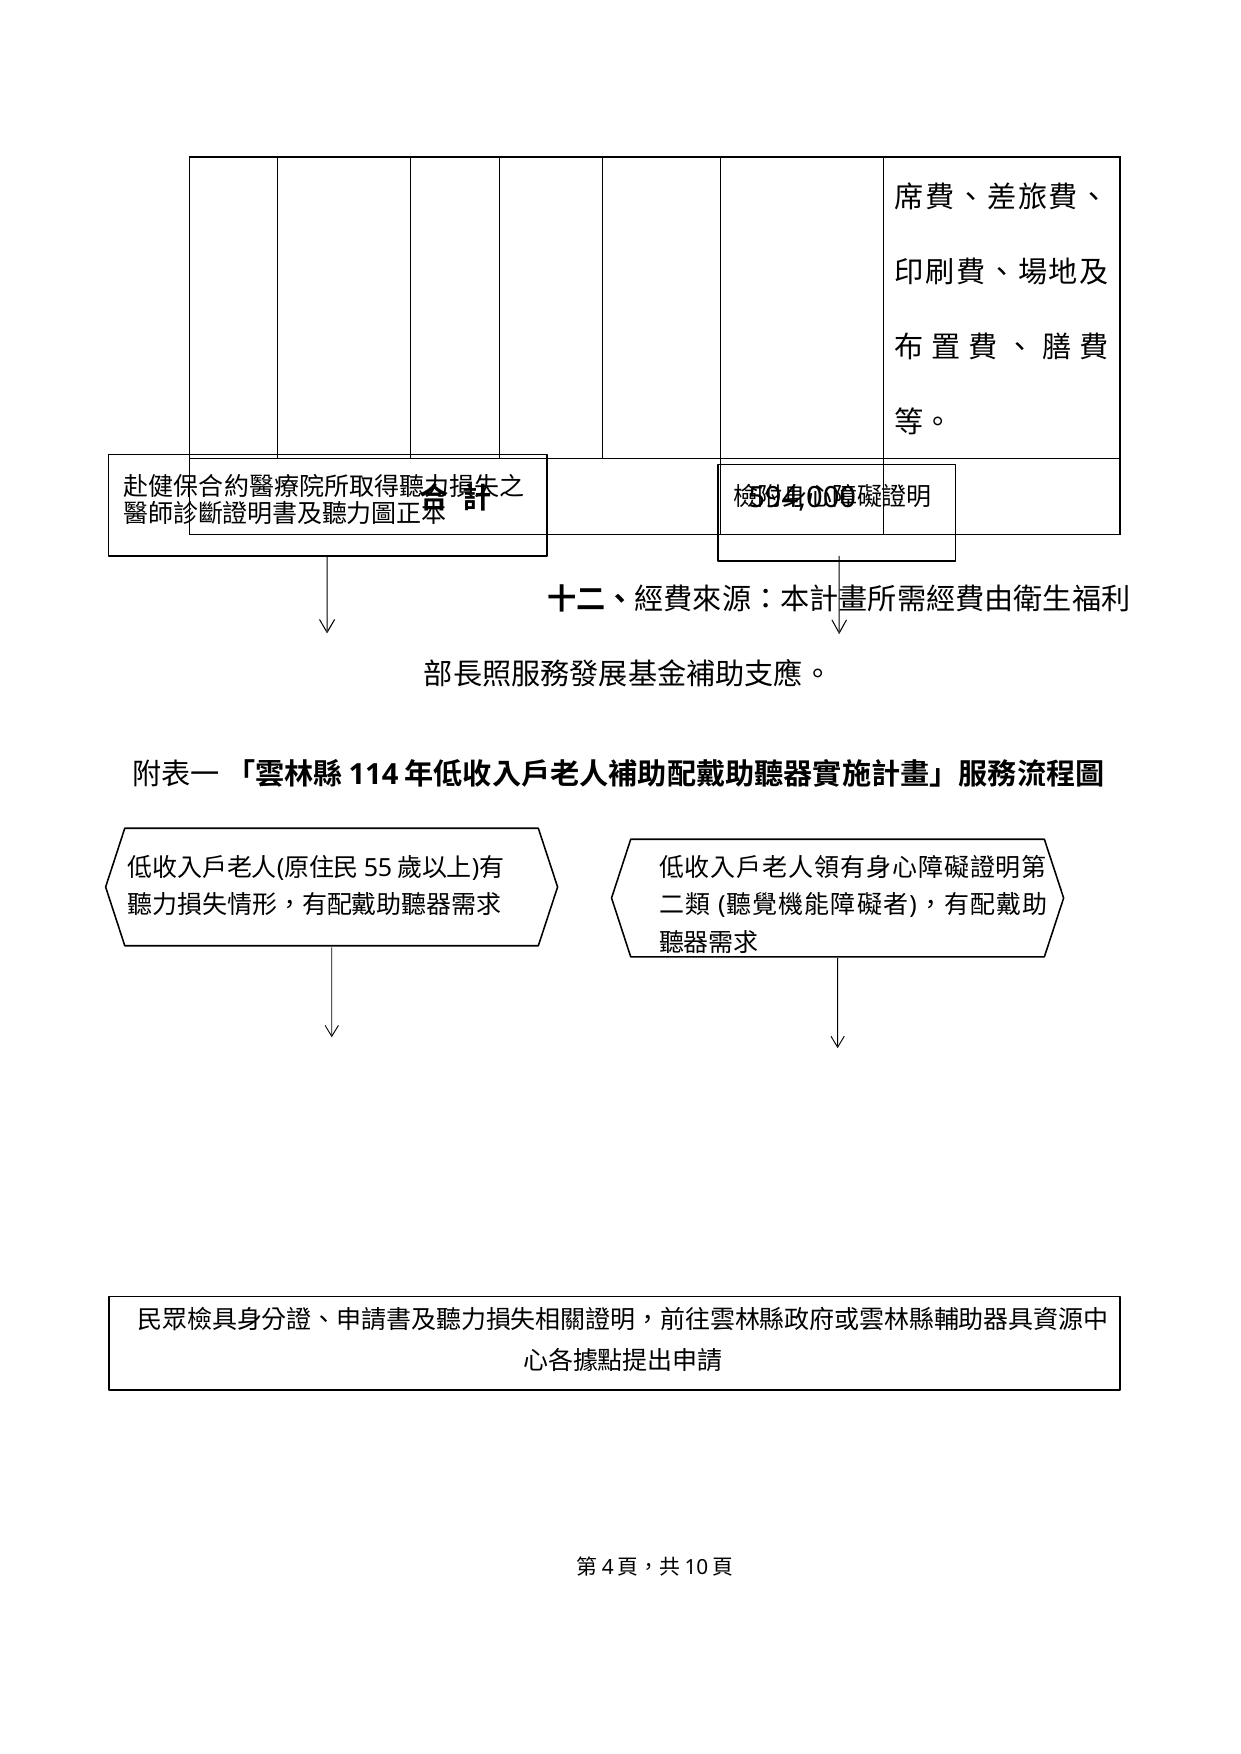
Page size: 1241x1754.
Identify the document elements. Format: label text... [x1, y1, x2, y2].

table_cell [884, 465, 955, 533]
text 附表一 「雲林縣114年低收入戶老人補助配戴助聽器實施計畫」服務流程圖 [114, 734, 1122, 809]
text 民眾檢具身分證、申請書及聽力損失相關證明，前往雲林縣政府或雲林縣輔助器具資源中心各據點提出申請 [126, 1299, 1120, 1377]
table_cell [721, 158, 883, 457]
table_cell [190, 158, 277, 454]
list 經費來源：本計畫所需經費由衛生福利部長照服務發展基金補助支應。 [187, 559, 1132, 709]
table_cell [884, 459, 1119, 533]
text 低收入戶老人(原住民55歲以上)有聽力損失情形，有配戴助聽器需求 [128, 846, 523, 921]
table_cell 席費、差旅費、印刷費、場地及布置費、膳費等。 [884, 158, 1119, 457]
text 檢附身心障礙證明 [733, 483, 934, 511]
text 低收入戶老人領有身心障礙證明第二類 (聽覺機能障礙者)，有配戴助聽器需求 [659, 846, 1047, 958]
table_cell 合 計 [548, 459, 720, 533]
table_cell [278, 158, 410, 454]
table_cell 594,000 [721, 459, 883, 464]
table_cell [603, 158, 720, 457]
text 赴健保合約醫療院所取得聽力損失之醫師診斷證明書及聽力圖正本 [123, 473, 526, 529]
table_cell [500, 158, 602, 457]
table_cell 594,000 [721, 465, 883, 533]
table_cell 合 計 [190, 459, 546, 533]
table_cell [411, 158, 499, 454]
